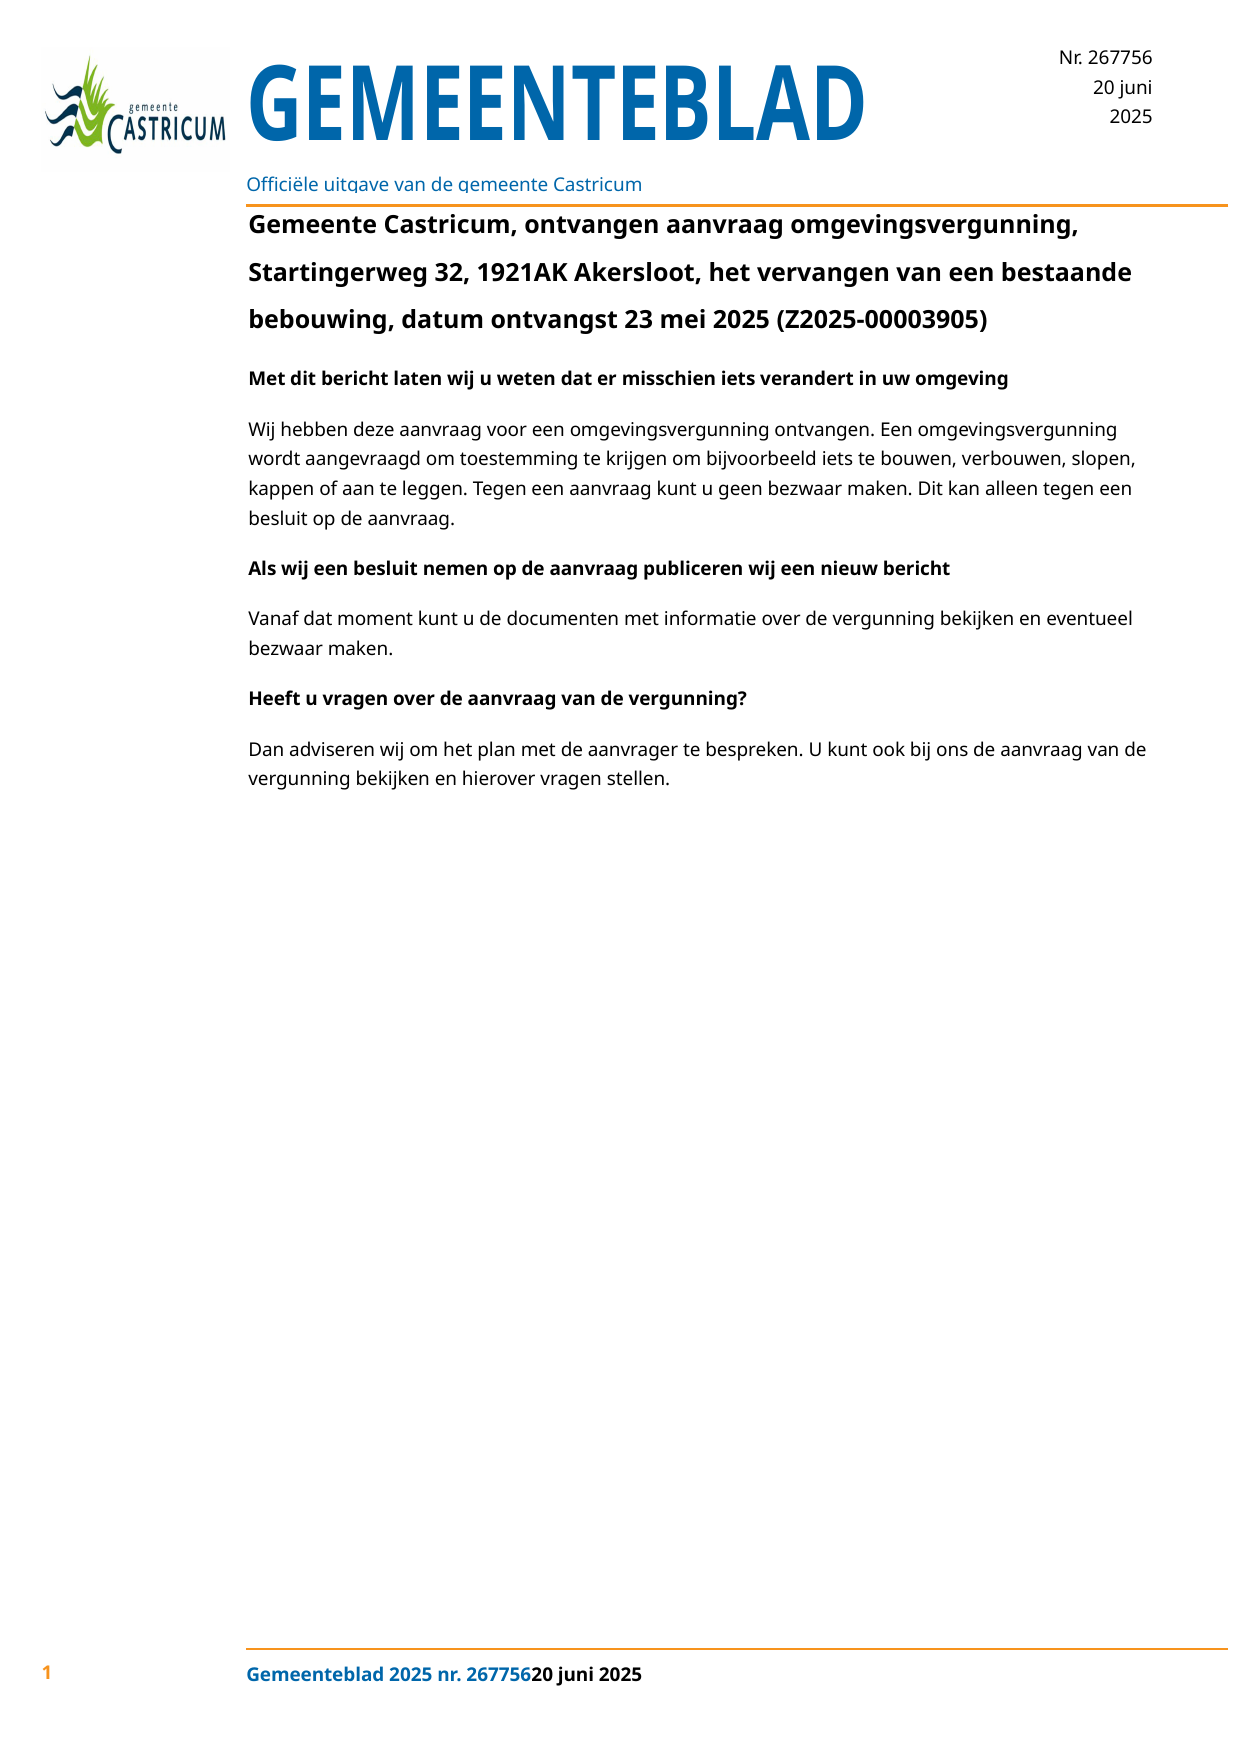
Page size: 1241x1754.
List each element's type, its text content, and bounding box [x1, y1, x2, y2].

picture [41, 47, 231, 172]
text Gemeente Castricum, ontvangen aanvraag omgevingsvergunning, Startingerweg 32, 1921AK Akersloot, het vervangen van een bestaande bebouwing, datum ontvangst 23 mei 2025 (Z2025-00003905) [248, 207, 1152, 336]
text Met dit bericht laten wij u weten dat er misschien iets verandert in uw omgeving [248, 366, 1152, 391]
text Vanaf dat moment kunt u de documenten met informatie over de vergunning bekijken en eventueel bezwaar maken. [248, 606, 1152, 661]
text Dan adviseren wij om het plan met de aanvrager te bespreken. U kunt ook bij ons de aanvraag van de vergunning bekijken en hierover vragen stellen. [248, 736, 1152, 791]
text Wij hebben deze aanvraag voor een omgevingsvergunning ontvangen. Een omgevingsvergunning wordt aangevraagd om toestemming te krijgen om bijvoorbeeld iets te bouwen, verbouwen, slopen, kappen of aan te leggen. Tegen een aanvraag kunt u geen bezwaar maken. Dit kan alleen tegen een besluit op de aanvraag. [248, 416, 1152, 530]
text Heeft u vragen over de aanvraag van de vergunning? [248, 686, 1152, 711]
text Als wij een besluit nemen op de aanvraag publiceren wij een nieuw bericht [248, 555, 1152, 581]
